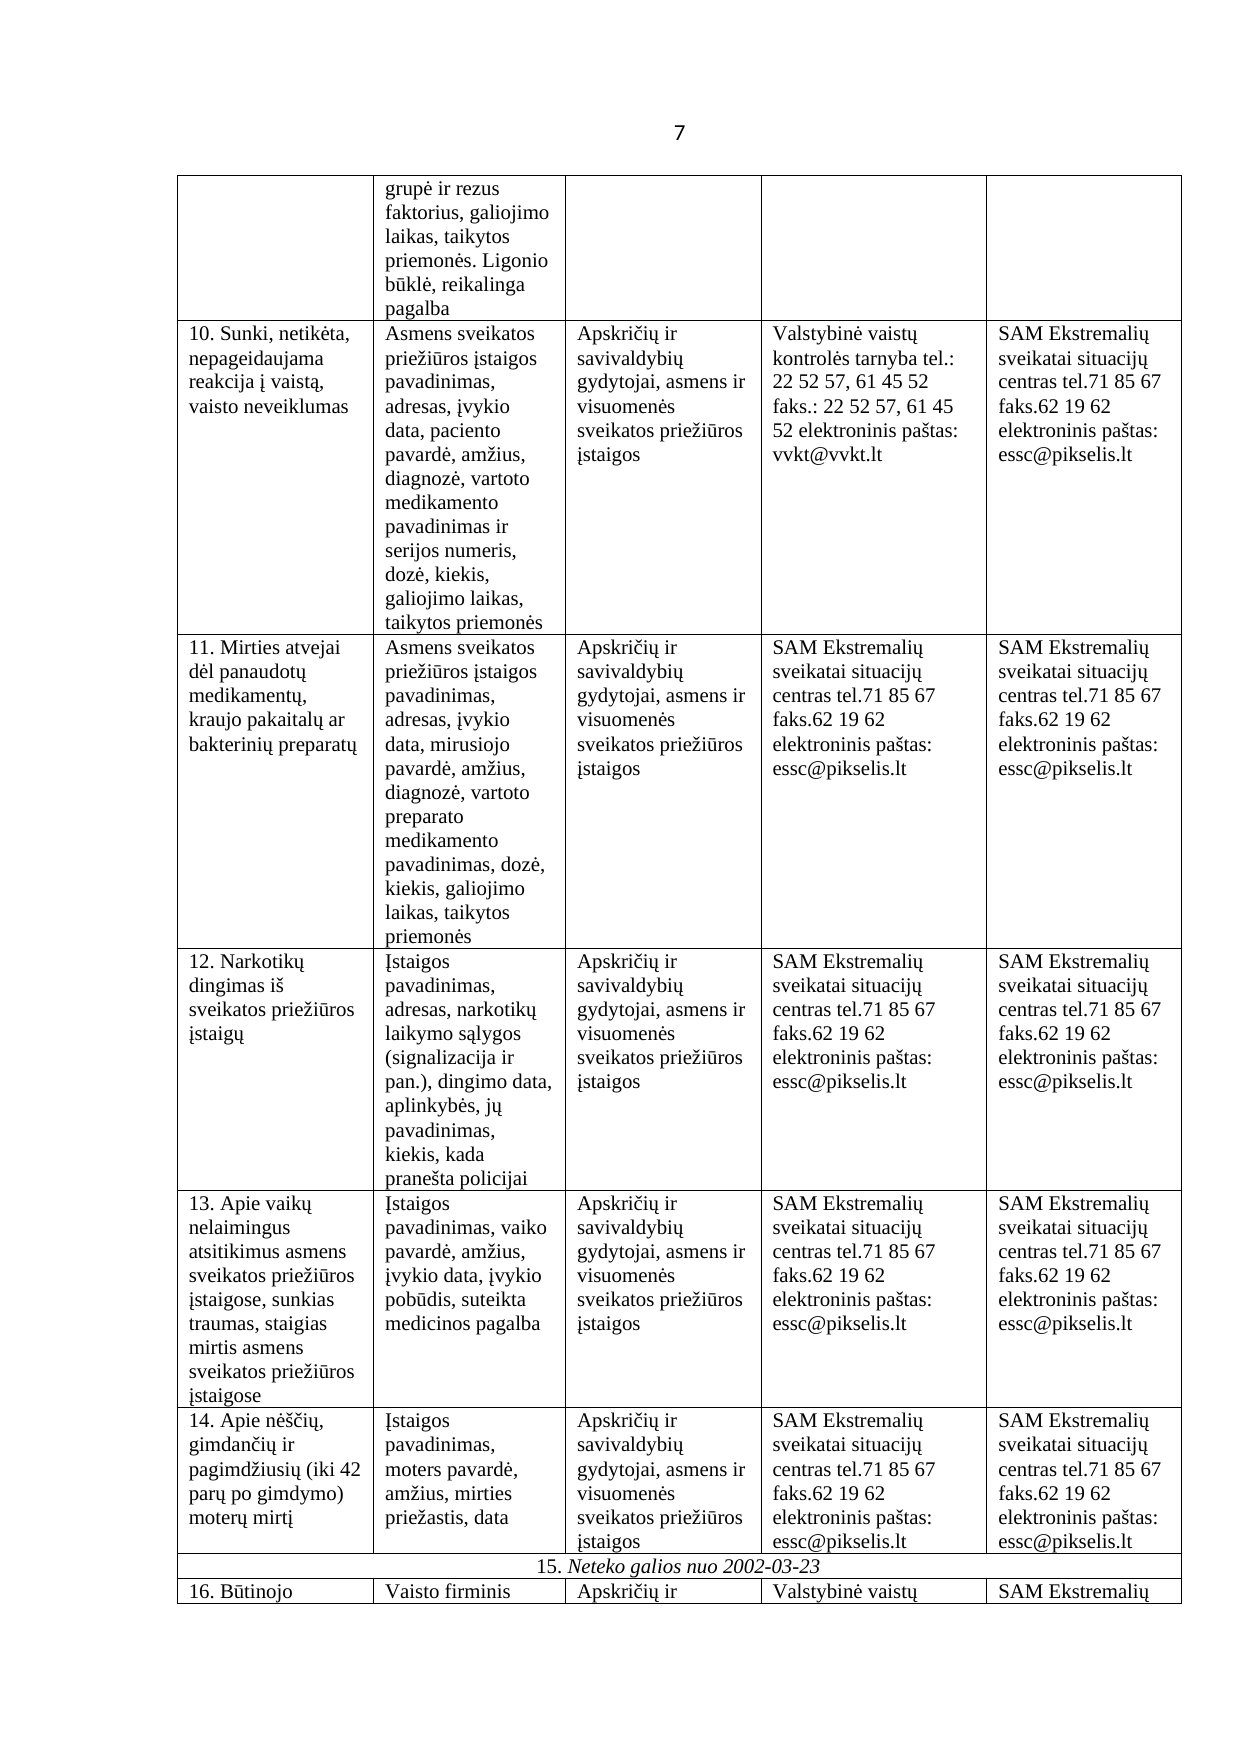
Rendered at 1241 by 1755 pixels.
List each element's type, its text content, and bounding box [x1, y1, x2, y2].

table_cell SAM Ekstremalių sveikatai situacijų centras tel.71 85 67 faks.62 19 62 elektroninis paštas: essc@pikselis.lt [987, 1191, 1181, 1407]
table_cell SAM Ekstremalių [987, 1579, 1181, 1603]
table_cell Įstaigos pavadinimas, adresas, narkotikų laikymo sąlygos (signalizacija ir pan.), dingimo data, aplinkybės, jų pavadinimas, kiekis, kada pranešta policijai [374, 949, 565, 1190]
table_cell SAM Ekstremalių sveikatai situacijų centras tel.71 85 67 faks.62 19 62 elektroninis paštas: essc@pikselis.lt [762, 1408, 986, 1553]
table_cell Apskričių ir [566, 1579, 761, 1603]
table_cell Apskričių ir savivaldybių gydytojai, asmens ir visuomenės sveikatos priežiūros įstaigos [566, 1408, 761, 1553]
table_cell Apskričių ir savivaldybių gydytojai, asmens ir visuomenės sveikatos priežiūros įstaigos [566, 321, 761, 634]
table_cell [987, 176, 1181, 320]
table_cell grupė ir rezus faktorius, galiojimo laikas, taikytos priemonės. Ligonio būklė, reikalinga pagalba [374, 176, 565, 320]
table_cell 16. Būtinojo [178, 1579, 373, 1603]
table_cell Valstybinė vaistų [762, 1579, 986, 1603]
table_cell 11. Mirties atvejai dėl panaudotų medikamentų, kraujo pakaitalų ar bakterinių preparatų [178, 635, 373, 948]
table_cell SAM Ekstremalių sveikatai situacijų centras tel.71 85 67 faks.62 19 62 elektroninis paštas: essc@pikselis.lt [987, 1408, 1181, 1553]
table_cell Apskričių ir savivaldybių gydytojai, asmens ir visuomenės sveikatos priežiūros įstaigos [566, 1191, 761, 1407]
table_cell Vaisto firminis [374, 1579, 565, 1603]
table_cell 14. Apie nėščių, gimdančių ir pagimdžiusių (iki 42 parų po gimdymo) moterų mirtį [178, 1408, 373, 1553]
table_cell 13. Apie vaikų nelaimingus atsitikimus asmens sveikatos priežiūros įstaigose, sunkias traumas, staigias mirtis asmens sveikatos priežiūros įstaigose [178, 1191, 373, 1407]
table_cell SAM Ekstremalių sveikatai situacijų centras tel.71 85 67 faks.62 19 62 elektroninis paštas: essc@pikselis.lt [987, 635, 1181, 948]
table_cell [178, 176, 373, 320]
table_cell SAM Ekstremalių sveikatai situacijų centras tel.71 85 67 faks.62 19 62 elektroninis paštas: essc@pikselis.lt [987, 321, 1181, 634]
table_cell 10. Sunki, netikėta, nepageidaujama reakcija į vaistą, vaisto neveiklumas [178, 321, 373, 634]
table_cell Įstaigos pavadinimas, moters pavardė, amžius, mirties priežastis, data [374, 1408, 565, 1553]
table_cell Apskričių ir savivaldybių gydytojai, asmens ir visuomenės sveikatos priežiūros įstaigos [566, 635, 761, 948]
table_cell [566, 176, 761, 320]
table_cell 15. Neteko galios nuo 2002-03-23 [178, 1554, 1181, 1578]
table_cell [762, 176, 986, 320]
table_cell SAM Ekstremalių sveikatai situacijų centras tel.71 85 67 faks.62 19 62 elektroninis paštas: essc@pikselis.lt [762, 635, 986, 948]
table_cell Įstaigos pavadinimas, vaiko pavardė, amžius, įvykio data, įvykio pobūdis, suteikta medicinos pagalba [374, 1191, 565, 1407]
table_cell Asmens sveikatos priežiūros įstaigos pavadinimas, adresas, įvykio data, mirusiojo pavardė, amžius, diagnozė, vartoto preparato medikamento pavadinimas, dozė, kiekis, galiojimo laikas, taikytos priemonės [374, 635, 565, 948]
table_cell SAM Ekstremalių sveikatai situacijų centras tel.71 85 67 faks.62 19 62 elektroninis paštas: essc@pikselis.lt [762, 949, 986, 1190]
table_cell Apskričių ir savivaldybių gydytojai, asmens ir visuomenės sveikatos priežiūros įstaigos [566, 949, 761, 1190]
table_cell Valstybinė vaistų kontrolės tarnyba tel.: 22 52 57, 61 45 52 faks.: 22 52 57, 61 45 52 elektroninis paštas: vvkt@vvkt.lt [762, 321, 986, 634]
table_cell Asmens sveikatos priežiūros įstaigos pavadinimas, adresas, įvykio data, paciento pavardė, amžius, diagnozė, vartoto medikamento pavadinimas ir serijos numeris, dozė, kiekis, galiojimo laikas, taikytos priemonės [374, 321, 565, 634]
table_cell 12. Narkotikų dingimas iš sveikatos priežiūros įstaigų [178, 949, 373, 1190]
table_cell SAM Ekstremalių sveikatai situacijų centras tel.71 85 67 faks.62 19 62 elektroninis paštas: essc@pikselis.lt [987, 949, 1181, 1190]
table_cell SAM Ekstremalių sveikatai situacijų centras tel.71 85 67 faks.62 19 62 elektroninis paštas: essc@pikselis.lt [762, 1191, 986, 1407]
